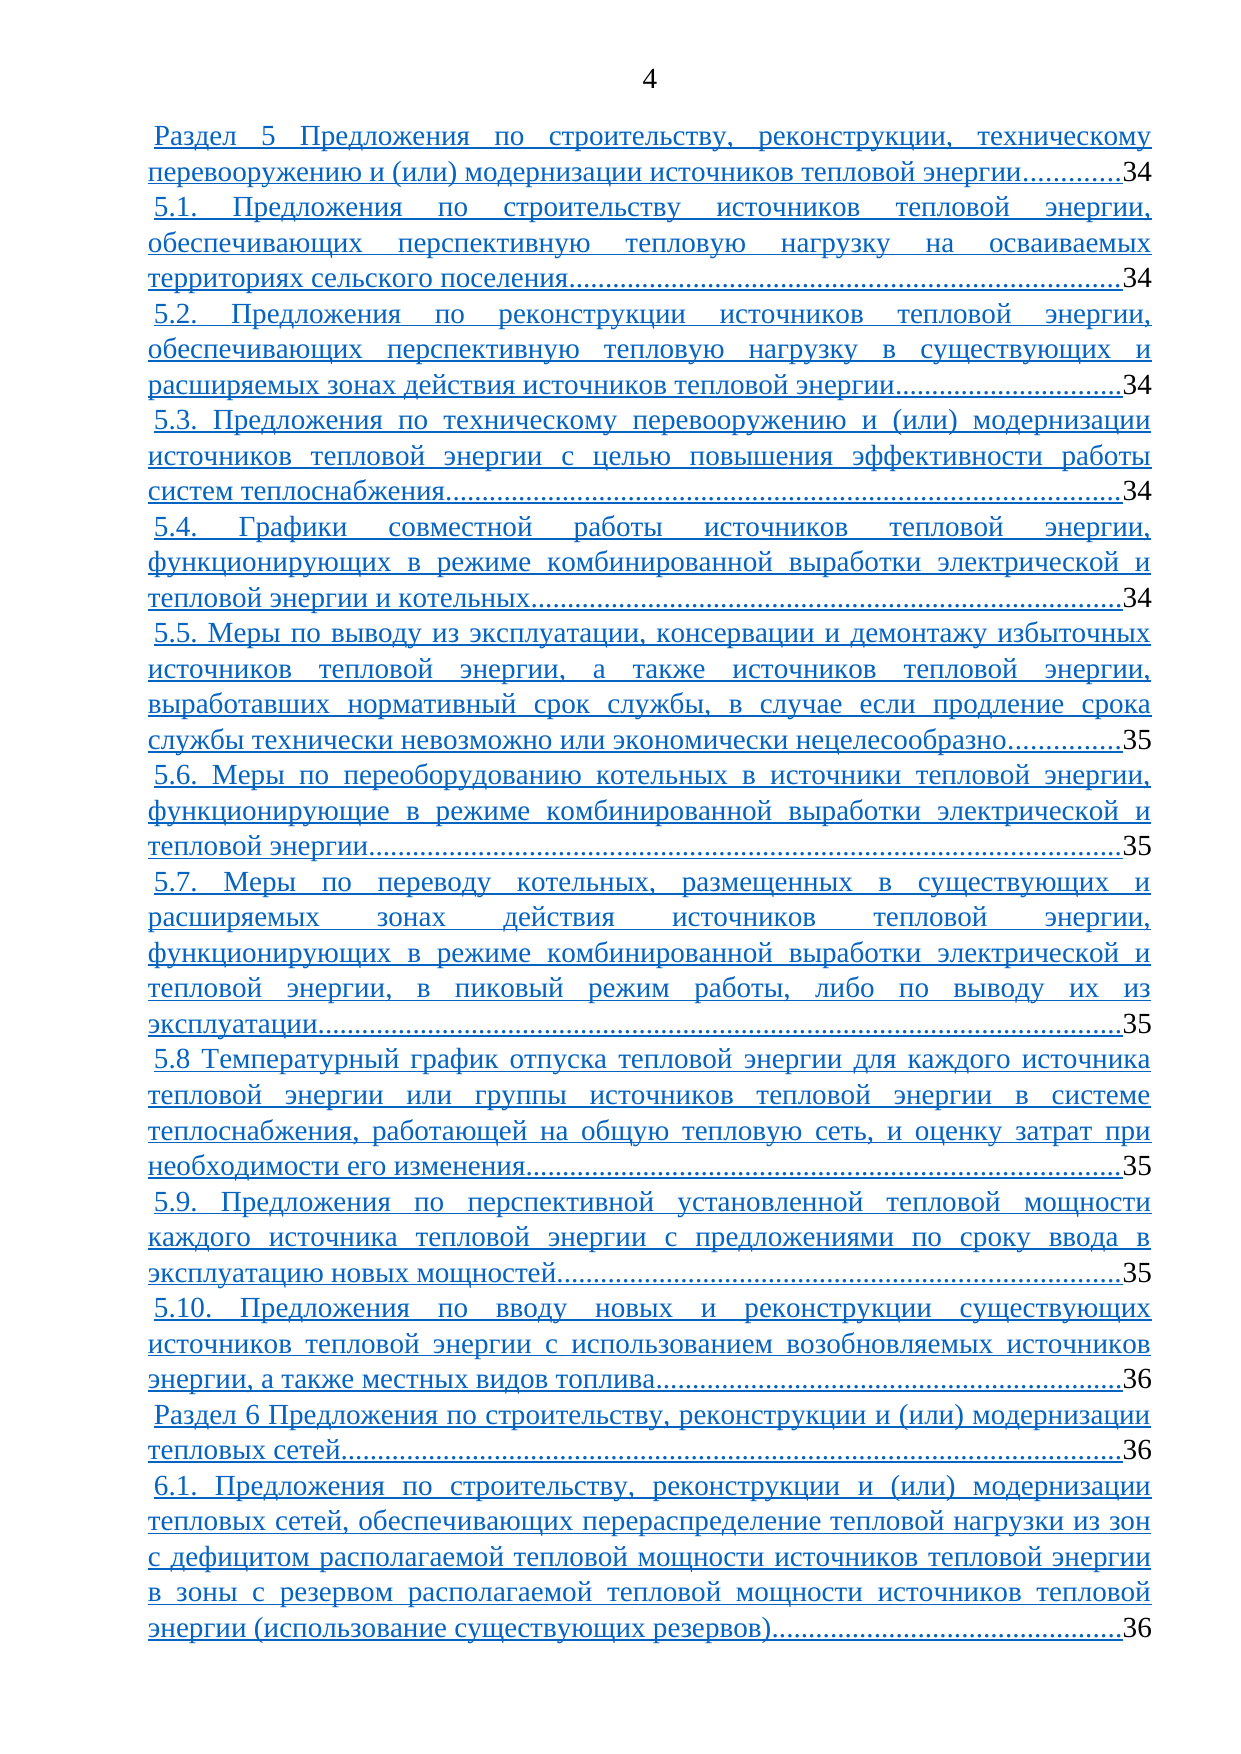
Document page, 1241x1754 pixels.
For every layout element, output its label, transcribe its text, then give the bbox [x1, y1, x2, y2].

text 5.8 Температурный график отпуска тепловой энергии для каждого источника тепловой энергии или группы источников тепловой энергии в системе теплоснабжения, работающей на общую тепловую сеть, и оценку затрат при необходимости его изменения 35 [148, 1143, 1152, 1182]
text 5.5. Меры по выводу из эксплуатации, консервации и демонтажу избыточных источников тепловой энергии, а также источников тепловой энергии, выработавших нормативный срок службы, в случае если продление срока службы технически невозможно или экономически нецелесообразно 35 [148, 717, 1152, 756]
text 5.1. Предложения по строительству источников тепловой энергии, обеспечивающих перспективную тепловую нагрузку на осваиваемых территориях сельского поселения 34 [148, 189, 1152, 254]
text Раздел 6 Предложения по строительству, реконструкции и (или) модернизации тепловых сетей 36 [148, 1397, 1152, 1466]
text 5.2. Предложения по реконструкции источников тепловой энергии, обеспечивающих перспективную тепловую нагрузку в существующих и расширяемых зонах действия источников тепловой энергии 34 [148, 296, 1152, 360]
text 5.6. Меры по переоборудованию котельных в источники тепловой энергии, функционирующие в режиме комбинированной выработки электрической и тепловой энергии 35 [148, 757, 1152, 862]
text 5.2. Предложения по реконструкции источников тепловой энергии, обеспечивающих перспективную тепловую нагрузку в существующих и расширяемых зонах действия источников тепловой энергии 34 [148, 362, 1152, 400]
text 5.1. Предложения по строительству источников тепловой энергии, обеспечивающих перспективную тепловую нагрузку на осваиваемых территориях сельского поселения 34 [148, 255, 1152, 294]
text Раздел 5 Предложения по строительству, реконструкции, техническому перевооружению и (или) модернизации источников тепловой энергии 34 [148, 118, 1152, 187]
text 5.4. Графики совместной работы источников тепловой энергии, функционирующих в режиме комбинированной выработки электрической и тепловой энергии и котельных 34 [148, 509, 1152, 613]
text 6.1. Предложения по строительству, реконструкции и (или) модернизации тепловых сетей, обеспечивающих перераспределение тепловой нагрузки из зон с дефицитом располагаемой тепловой мощности источников тепловой энергии в зоны с резервом располагаемой тепловой мощности источников тепловой энергии (использование существующих резервов) 36 [148, 1468, 1152, 1604]
text 5.3. Предложения по техническому перевооружению и (или) модернизации источников тепловой энергии с целью повышения эффективности работы систем теплоснабжения 34 [148, 469, 1152, 507]
text 5.7. Меры по переводу котельных, размещенных в существующих и расширяемых зонах действия источников тепловой энергии, функционирующих в режиме комбинированной выработки электрической и тепловой энергии, в пиковый режим работы, либо по выводу их из эксплуатации 35 [148, 864, 1152, 1040]
text 5.3. Предложения по техническому перевооружению и (или) модернизации источников тепловой энергии с целью повышения эффективности работы систем теплоснабжения 34 [148, 402, 1152, 467]
text 5.8 Температурный график отпуска тепловой энергии для каждого источника тепловой энергии или группы источников тепловой энергии в системе теплоснабжения, работающей на общую тепловую сеть, и оценку затрат при необходимости его изменения 35 [148, 1042, 1152, 1142]
text 6.1. Предложения по строительству, реконструкции и (или) модернизации тепловых сетей, обеспечивающих перераспределение тепловой нагрузки из зон с дефицитом располагаемой тепловой мощности источников тепловой энергии в зоны с резервом располагаемой тепловой мощности источников тепловой энергии (использование существующих резервов) 36 [148, 1605, 1152, 1643]
text 5.5. Меры по выводу из эксплуатации, консервации и демонтажу избыточных источников тепловой энергии, а также источников тепловой энергии, выработавших нормативный срок службы, в случае если продление срока службы технически невозможно или экономически нецелесообразно 35 [148, 615, 1152, 715]
text 5.9. Предложения по перспективной установленной тепловой мощности каждого источника тепловой энергии с предложениями по сроку ввода в эксплуатацию новых мощностей 35 [148, 1184, 1152, 1288]
text 5.10. Предложения по вводу новых и реконструкции существующих источников тепловой энергии с использованием возобновляемых источников энергии, а также местных видов топлива 36 [148, 1290, 1152, 1395]
